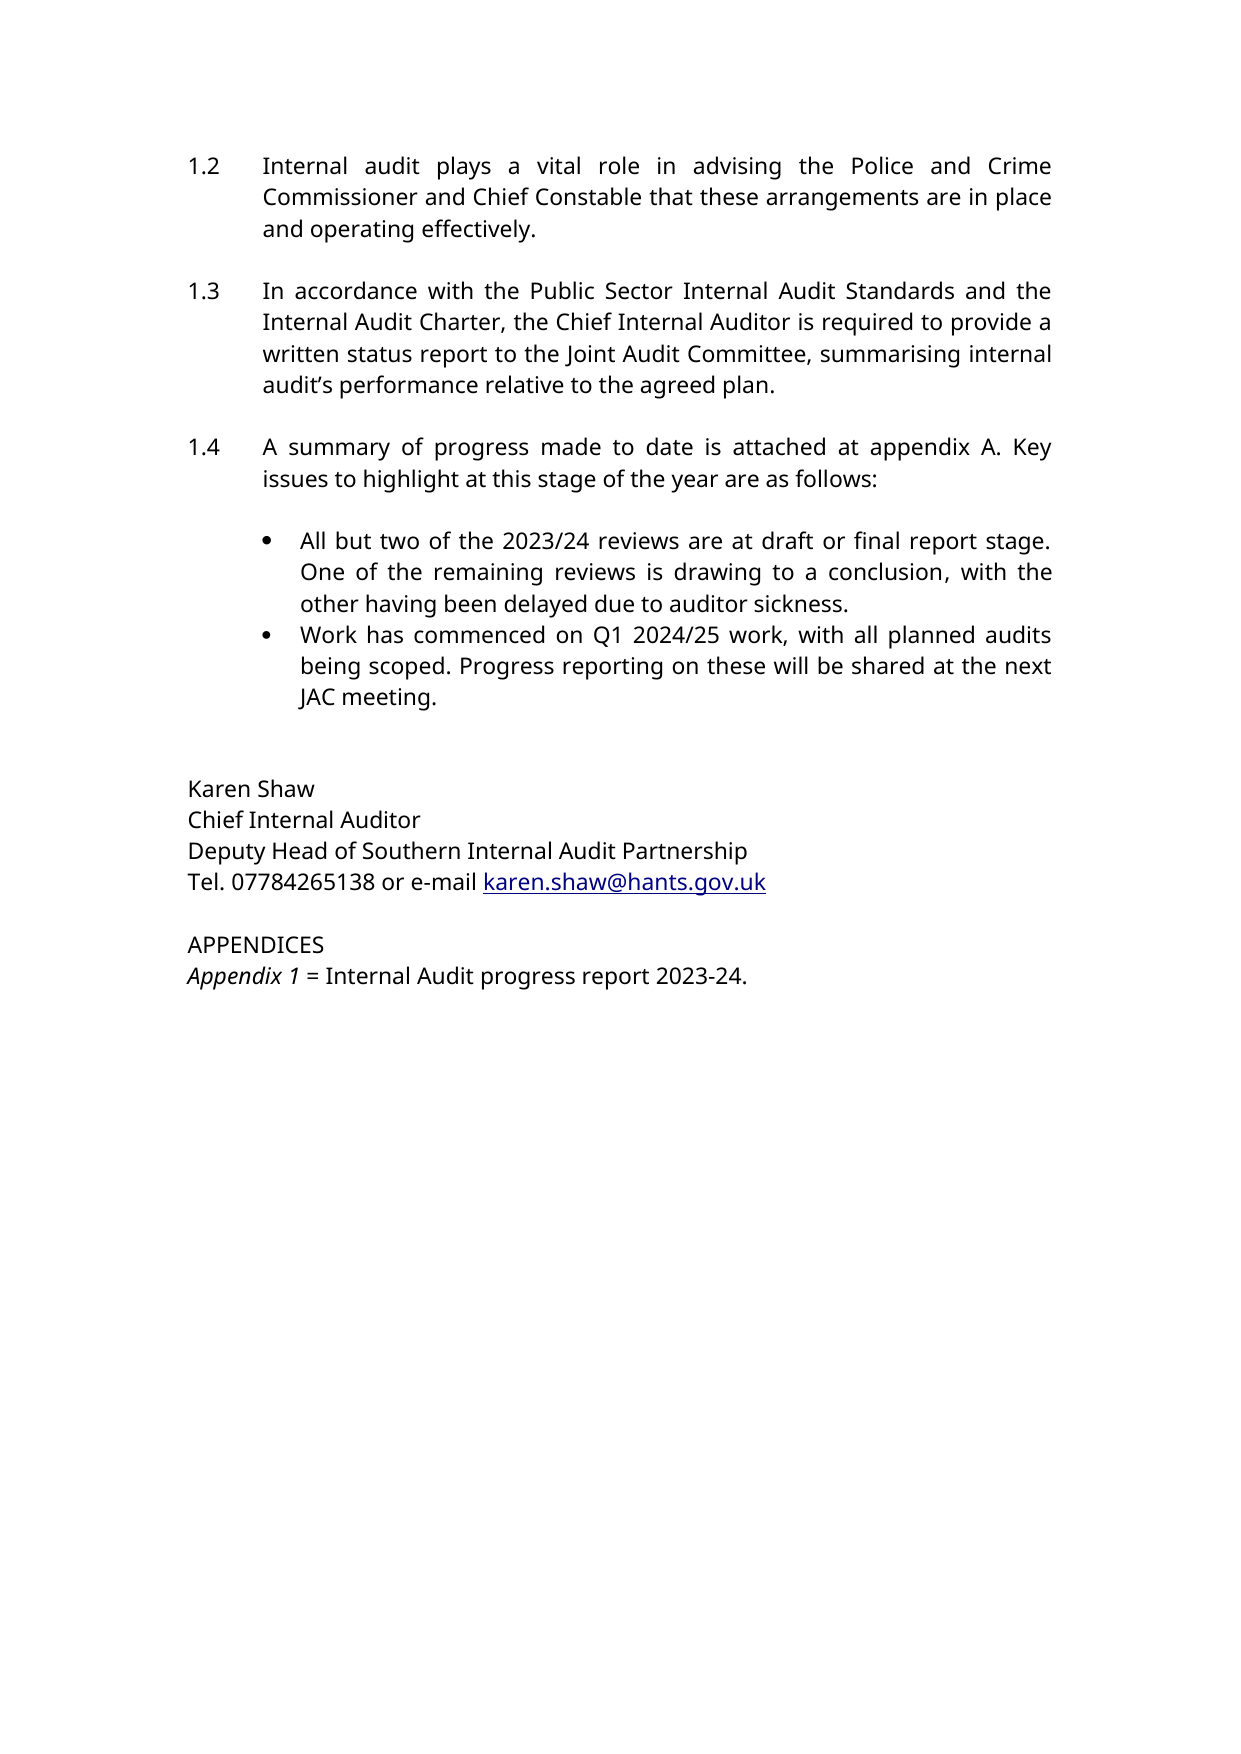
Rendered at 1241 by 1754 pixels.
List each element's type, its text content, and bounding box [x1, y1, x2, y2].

list All but two of the 2023/24 reviews are at draft or final report stage. One of the remaining reviews is drawing to a conclusion, with the other having been delayed due to auditor sickness. [262, 525, 1053, 619]
text Chief Internal Auditor [187, 804, 1053, 835]
text Tel. 07784265138 or e-mail karen.shaw@hants.gov.uk [187, 866, 1053, 897]
list Work has commenced on Q1 2024/25 work, with all planned audits being scoped. Progress reporting on these will be shared at the next JAC meeting. [262, 619, 1053, 712]
text Deputy Head of Southern Internal Audit Partnership [187, 835, 1053, 866]
list A summary of progress made to date is attached at appendix A. Key issues to highlight at this stage of the year are as follows: [187, 431, 1053, 494]
text Karen Shaw [187, 772, 1053, 804]
text APPENDICES [187, 929, 1053, 960]
text Appendix 1 = Internal Audit progress report 2023-24. [187, 960, 1053, 991]
list In accordance with the Public Sector Internal Audit Standards and the Internal Audit Charter, the Chief Internal Auditor is required to provide a written status report to the Joint Audit Committee, summarising internal audit’s performance relative to the agreed plan. [187, 275, 1053, 400]
list Internal audit plays a vital role in advising the Police and Crime Commissioner and Chief Constable that these arrangements are in place and operating effectively. [187, 150, 1053, 244]
